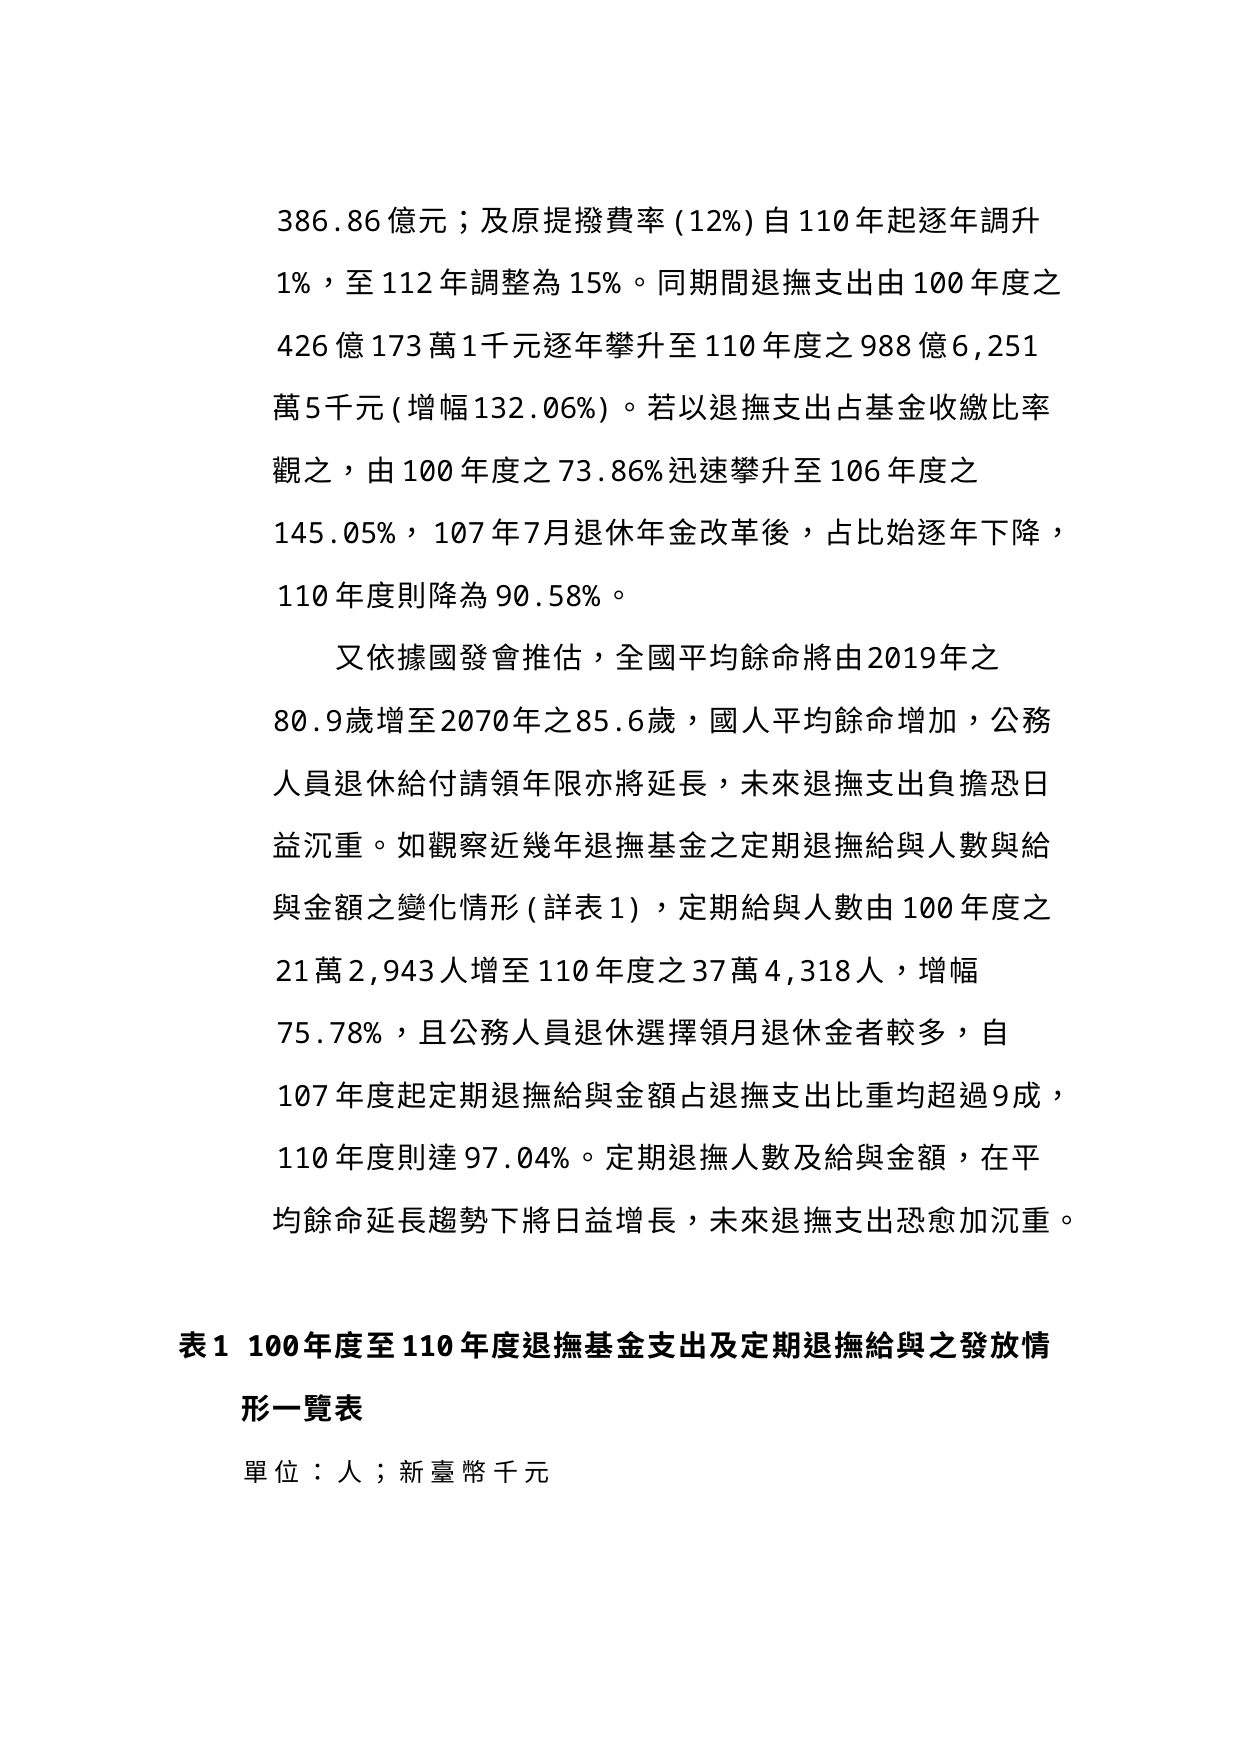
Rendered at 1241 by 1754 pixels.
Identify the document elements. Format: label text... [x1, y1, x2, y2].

text 表1 100年度至110年度退撫基金支出及定期退撫給與之發放情形一覽表 單位：人；新臺幣千元 [177, 1302, 1063, 1490]
text 又依據國發會推估，全國平均餘命將由2019年之80.9歲增至2070年之85.6歲，國人平均餘命增加，公務人員退休給付請領年限亦將延長，未來退撫支出負擔恐日益沉重。如觀察近幾年退撫基金之定期退撫給與人數與給與金額之變化情形(詳表1)，定期給與人數由100年度之21萬2,943人增至110年度之37萬4,318人，增幅75.78%，且公務人員退休選擇領月退休金者較多，自107年度起定期退撫給與金額占退撫支出比重均超過9成，110年度則達97.04%。定期退撫人數及給與金額，在平均餘命延長趨勢下將日益增長，未來退撫支出恐愈加沉重。 [266, 615, 1063, 1240]
text 參據近年(100-110年度)退撫基金之退撫支出與基金收繳情形(詳表1)，參與基金人數由100年度之63萬1,690人先降至102年度之62萬2,197人後，再逐年增至111年度67萬1,148人(增幅6.25%)。基金收繳數則由100年度576億7,544萬元，先多年停滯於600億元以下，至107年7月退休年金改革後逐年增至110年度之1,091億4,202萬2千元(增幅89.23%)，主要係參與退撫基金人數增加；調降退休所得和優惠存款利率所節省經費全數挹注基金，109年度挹注240.77億元，110年度再挹注386.86億元；及原提撥費率(12%)自110年起逐年調升1%，至112年調整為15%。同期間退撫支出由100年度之426億173萬1千元逐年攀升至110年度之988億6,251萬5千元(增幅132.06%)。若以退撫支出占基金收繳比率觀之，由100年度之73.86%迅速攀升至106年度之145.05%，107年7月退休年金改革後，占比始逐年下降，110年度則降為90.58%。 [266, 177, 1063, 615]
